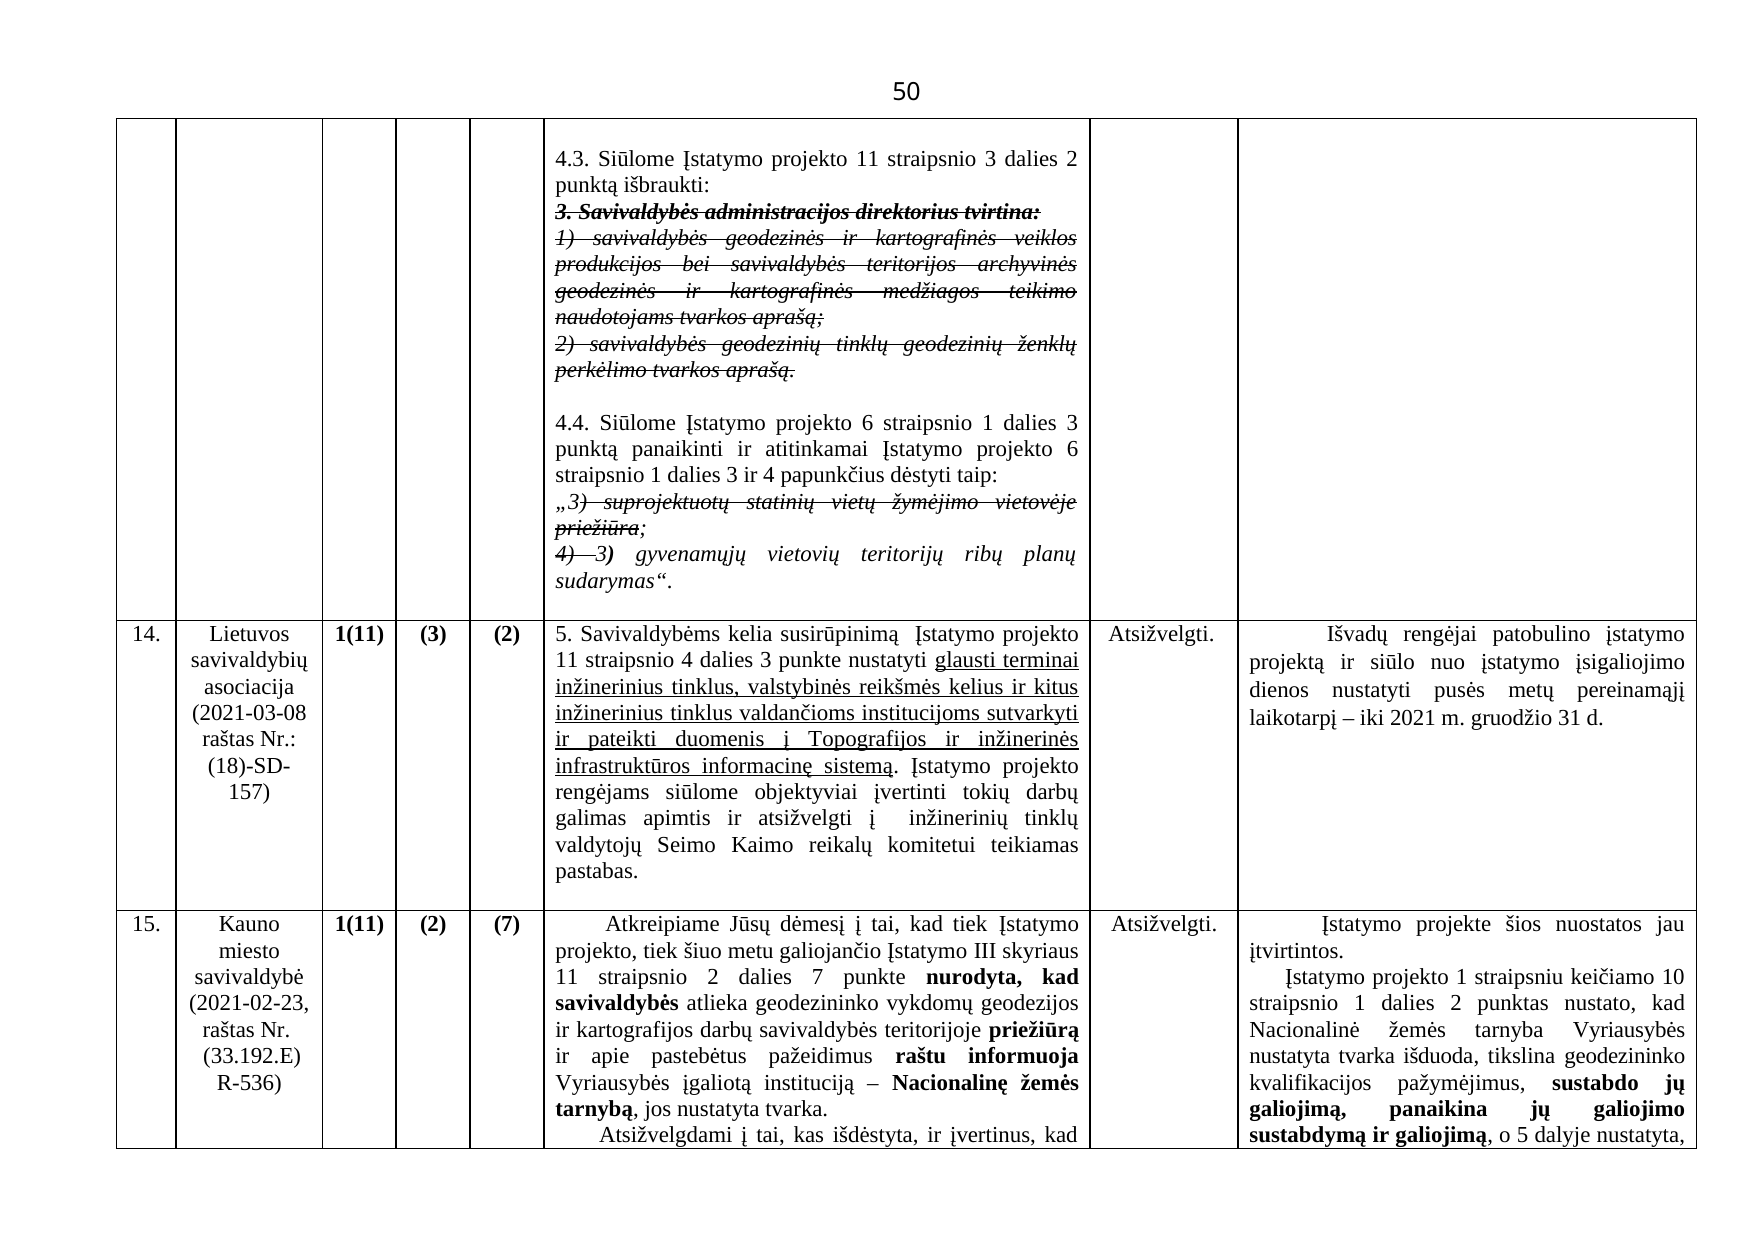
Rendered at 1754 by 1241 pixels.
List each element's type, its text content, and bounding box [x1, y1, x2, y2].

table_cell [1091, 119, 1237, 619]
table_cell (2) [471, 621, 543, 910]
table_cell (2) [397, 911, 469, 1148]
table_cell Atkreipiame Jūsų dėmesį į tai, kad tiek Įstatymo projekto, tiek šiuo metu galiojančio Įstatymo III skyriaus 11 straipsnio 2 dalies 7 punkte nurodyta, kad savivaldybės atlieka geodezininko vykdomų geodezijos ir kartografijos darbų savivaldybės teritorijoje priežiūrą ir apie pastebėtus pažeidimus raštu informuoja Vyriausybės įgaliotą instituciją – Nacionalinę žemės tarnybą, jos nustatyta tvarka. Atsižvelgdami į tai, kas išdėstyta, ir įvertinus, kad [545, 911, 1089, 1148]
table_cell 14. [117, 621, 175, 910]
table_cell [177, 119, 322, 619]
table_cell 1(11) [323, 621, 395, 910]
table_cell (7) [471, 911, 543, 1148]
table_cell [117, 119, 175, 619]
table_cell 15. [117, 911, 175, 1148]
table_cell Lietuvos savivaldybių asociacija (2021-03-08 raštas Nr.:(18)-SD-157) [177, 621, 322, 910]
table_cell [471, 119, 543, 619]
table_cell Atsižvelgti. [1091, 621, 1237, 910]
table_cell Išvadų rengėjai patobulino įstatymo projektą ir siūlo nuo įstatymo įsigaliojimo dienos nustatyti pusės metų pereinamąjį laikotarpį – iki 2021 m. gruodžio 31 d. [1239, 621, 1696, 910]
table_cell [397, 119, 469, 619]
table_cell (3) [397, 621, 469, 910]
table_cell Kauno miesto savivaldybė (2021-02-23, raštas Nr. (33.192.E) R-536) [177, 911, 322, 1148]
table_cell [323, 119, 395, 619]
table_cell Įstatymo projekte šios nuostatos jau įtvirtintos. Įstatymo projekto 1 straipsniu keičiamo 10 straipsnio 1 dalies 2 punktas nustato, kad Nacionalinė žemės tarnyba Vyriausybės nustatyta tvarka išduoda, tikslina geodezininko kvalifikacijos pažymėjimus, sustabdo jų galiojimą, panaikina jų galiojimo sustabdymą ir galiojimą, o 5 dalyje nustatyta, [1239, 911, 1696, 1148]
table_cell 1(11) [323, 911, 395, 1148]
table_cell Atsižvelgti. [1091, 911, 1237, 1148]
table_cell 5. Savivaldybėms kelia susirūpinimą Įstatymo projekto 11 straipsnio 4 dalies 3 punkte nustatyti glausti terminai inžinerinius tinklus, valstybinės reikšmės kelius ir kitus inžinerinius tinklus valdančioms institucijoms sutvarkyti ir pateikti duomenis į Topografijos ir inžinerinės infrastruktūros informacinę sistemą. Įstatymo projekto rengėjams siūlome objektyviai įvertinti tokių darbų galimas apimtis ir atsižvelgti į inžinerinių tinklų valdytojų Seimo Kaimo reikalų komitetui teikiamas pastabas. [545, 621, 1089, 910]
table_cell 4.3. Siūlome Įstatymo projekto 11 straipsnio 3 dalies 2 punktą išbraukti: 3. Savivaldybės administracijos direktorius tvirtina: 1) savivaldybės geodezinės ir kartografinės veiklos produkcijos bei savivaldybės teritorijos archyvinės geodezinės ir kartografinės medžiagos teikimo naudotojams tvarkos aprašą; 2) savivaldybės geodezinių tinklų geodezinių ženklų perkėlimo tvarkos aprašą. 4.4. Siūlome Įstatymo projekto 6 straipsnio 1 dalies 3 punktą panaikinti ir atitinkamai Įstatymo projekto 6 straipsnio 1 dalies 3 ir 4 papunkčius dėstyti taip: „3) suprojektuotų statinių vietų žymėjimo vietovėje priežiūra; 4) 3) gyvenamųjų vietovių teritorijų ribų planų sudarymas“. [545, 119, 1089, 619]
table_cell [1239, 119, 1696, 619]
